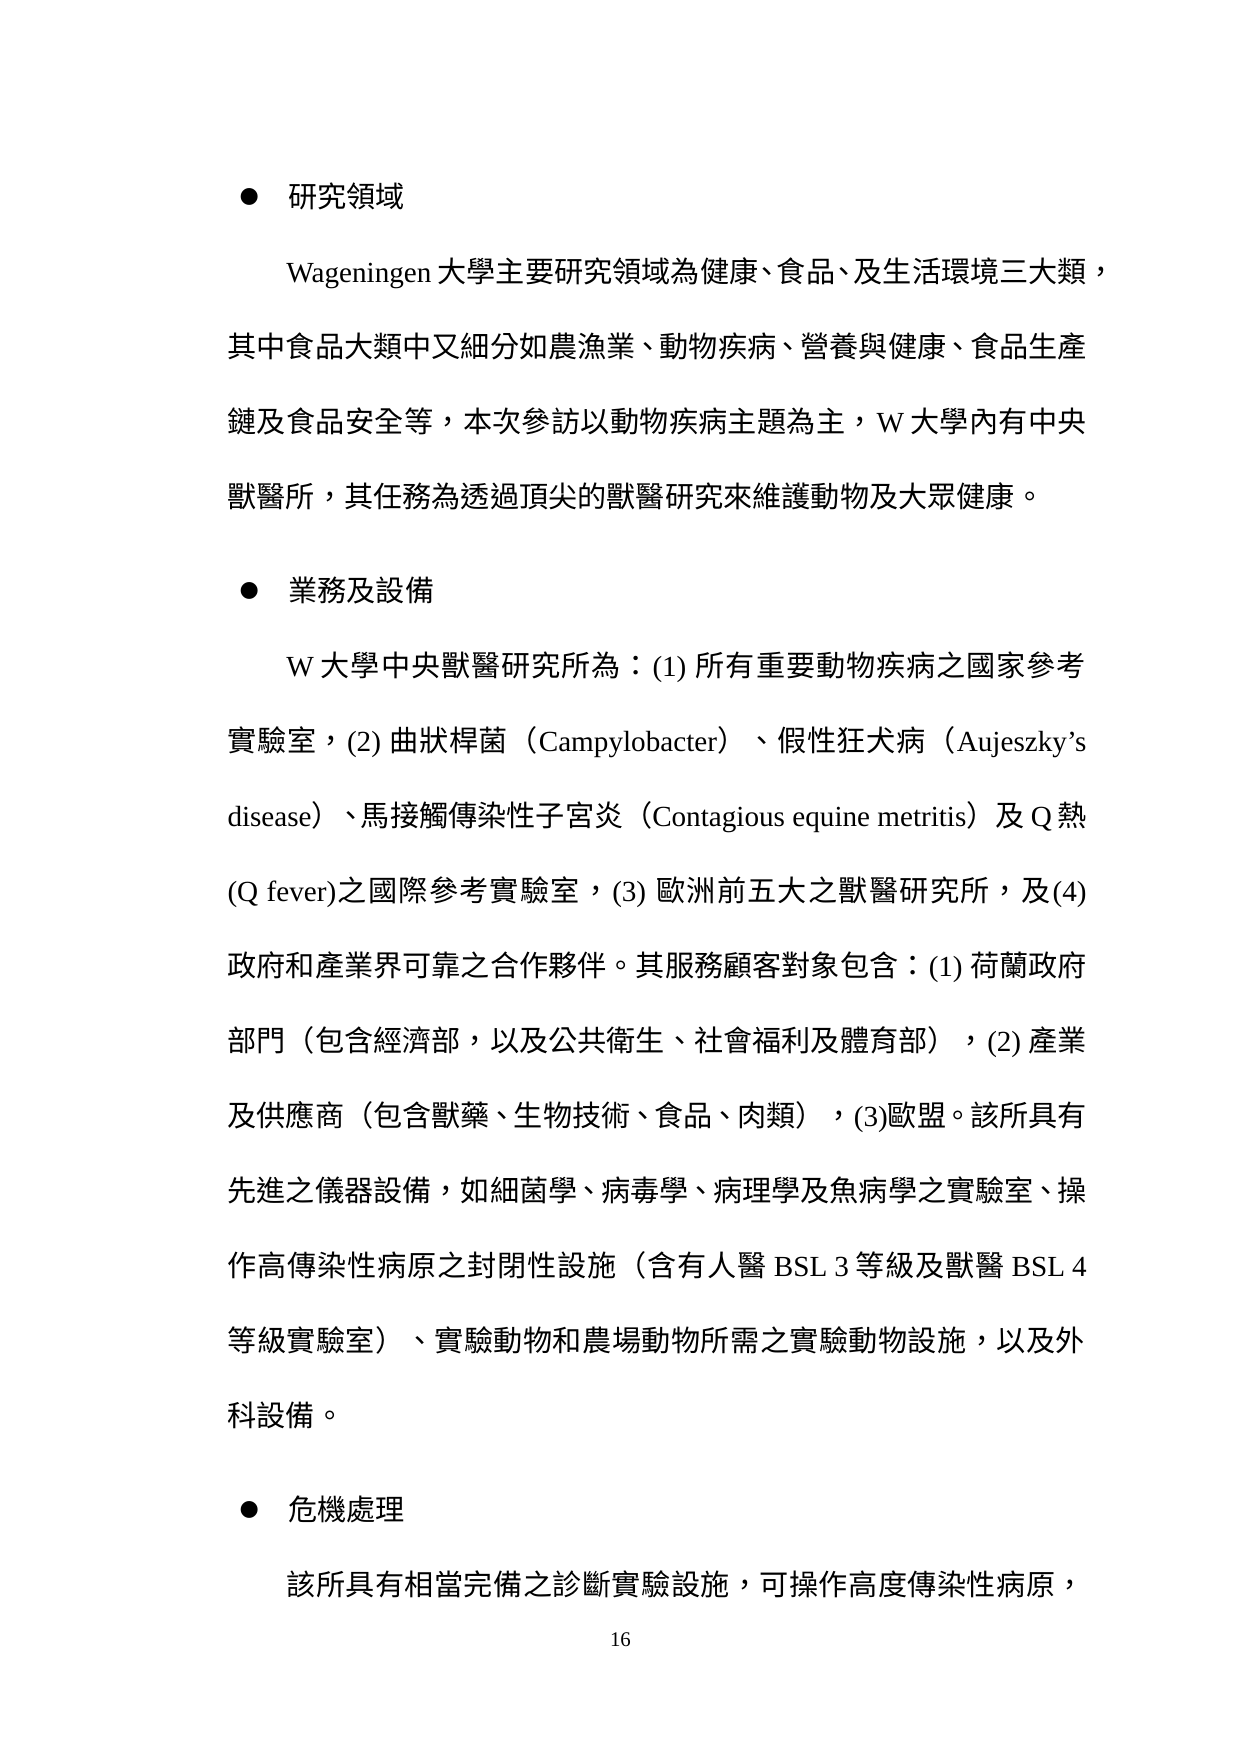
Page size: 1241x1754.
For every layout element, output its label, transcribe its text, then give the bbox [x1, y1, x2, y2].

text W大學中央獸醫研究所為：(1) 所有重要動物疾病之國家參考實驗室，(2) 曲狀桿菌（Campylobacter）、假性狂犬病（Aujeszky’s disease）、馬接觸傳染性子宮炎（Contagious equine metritis）及Q熱(Q fever)之國際參考實驗室，(3) 歐洲前五大之獸醫研究所，及(4) 政府和產業界可靠之合作夥伴。其服務顧客對象包含：(1) 荷蘭政府部門（包含經濟部，以及公共衛生、社會福利及體育部），(2) 產業及供應商（包含獸藥、生物技術、食品、肉類），(3)歐盟。該所具有先進之儀器設備，如細菌學、病毒學、病理學及魚病學之實驗室、操作高傳染性病原之封閉性設施（含有人醫BSL 3等級及獸醫BSL 4等級實驗室）、實驗動物和農場動物所需之實驗動物設施，以及外科設備。 [227, 626, 1087, 1451]
list 業務及設備 [238, 551, 1087, 626]
list 危機處理 [238, 1470, 1087, 1545]
text 該所具有相當完備之診斷實驗設施，可操作高度傳染性病原， [227, 1545, 1087, 1620]
list 研究領域 [238, 157, 1087, 232]
text Wageningen大學主要研究領域為健康、食品、及生活環境三大類，其中食品大類中又細分如農漁業、動物疾病、營養與健康、食品生產鏈及食品安全等，本次參訪以動物疾病主題為主，W大學內有中央獸醫所，其任務為透過頂尖的獸醫研究來維護動物及大眾健康。 [227, 232, 1087, 532]
